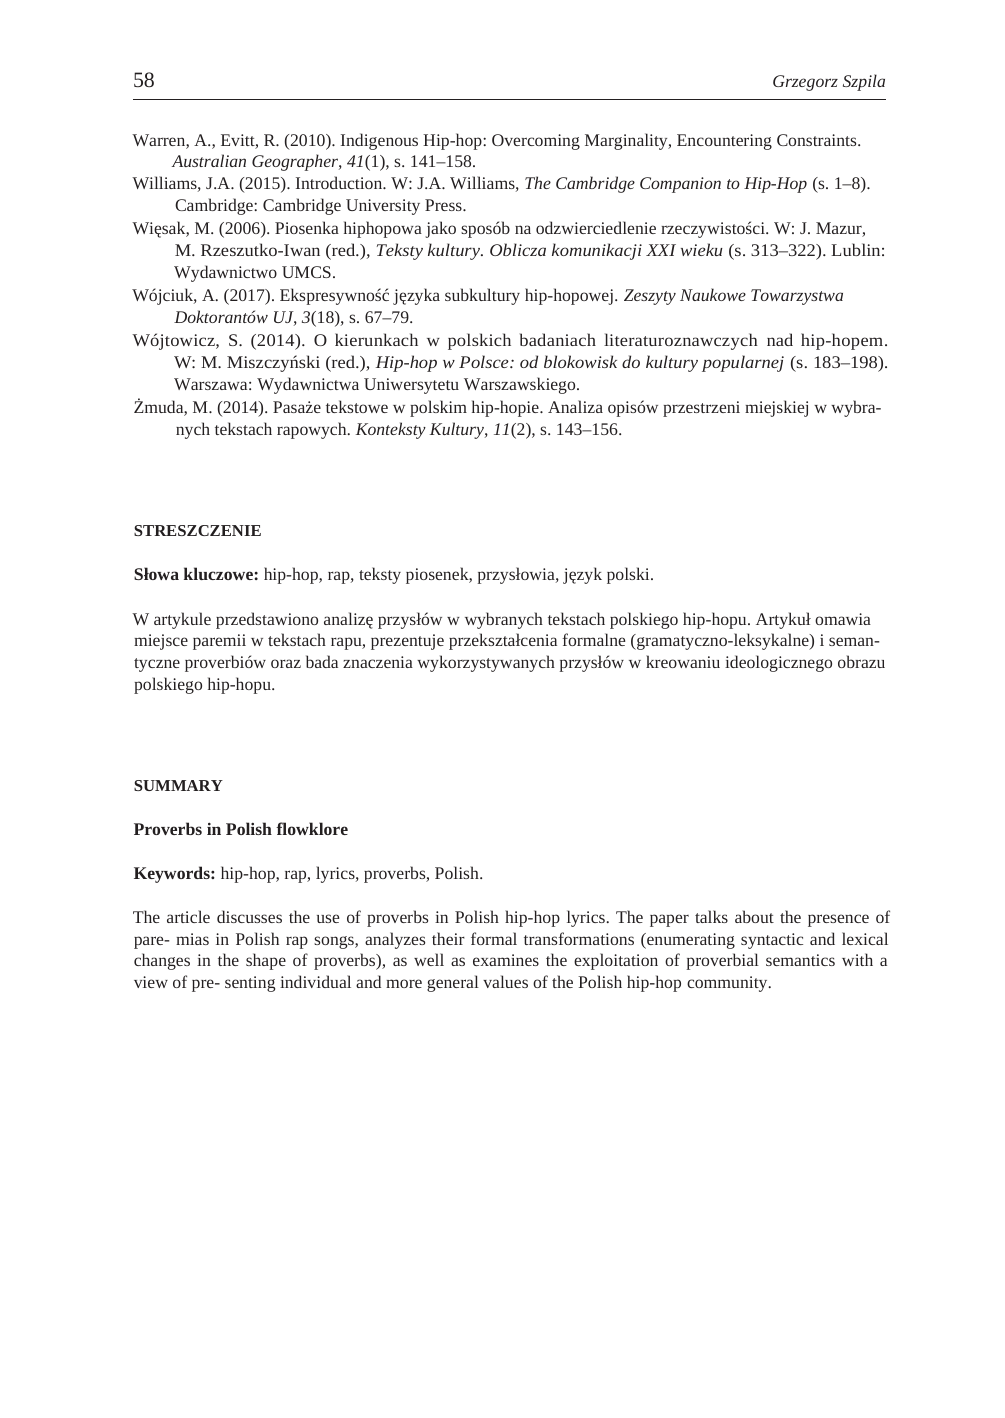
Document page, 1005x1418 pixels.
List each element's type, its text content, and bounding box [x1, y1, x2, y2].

text Keywords: hip-hop, rap, lyrics, proverbs, Polish. [133, 863, 902, 883]
text Słowa kluczowe: hip-hop, rap, teksty piosenek, przysłowia, język polski. [134, 564, 902, 584]
text W artykule przedstawiono analizę przysłów w wybranych tekstach polskiego hip-hopu. Artykuł omawia miejsce paremii w tekstach rapu, prezentuje przekształcenia formalne (gramatyczno-leksykalne) i seman- tyczne proverbiów oraz bada znaczenia wykorzystywanych przysłów w kreowaniu ideologicznego obrazu polskiego hip-hopu. [132, 608, 891, 694]
text SUMMARY [134, 775, 902, 794]
text M. Rzeszutko-Iwan (red.), Teksty kultury. Oblicza komunikacji XXI wieku (s. 313–322). Lublin: Wydawnictwo UMCS. [174, 240, 902, 283]
text Wójtowicz, S. (2014). O kierunkach w polskich badaniach literaturoznawczych nad hip-hopem. W: M. Miszczyński (red.), Hip-hop w Polsce: od blokowisk do kultury popularnej (s. 183–198). Warszawa: Wydawnictwa Uniwersytetu Warszawskiego. [132, 329, 889, 394]
text The article discusses the use of proverbs in Polish hip-hop lyrics. The paper talks about the presence of pare- mias in Polish rap songs, analyzes their formal transformations (enumerating syntactic and lexical changes in the shape of proverbs), as well as examines the exploitation of proverbial semantics with a view of pre- senting individual and more general values of the Polish hip-hop community. [133, 907, 890, 992]
text STRESZCZENIE [134, 521, 902, 540]
text Cambridge: Cambridge University Press. [175, 195, 902, 216]
text Australian Geographer, 41(1), s. 141–158. [172, 151, 902, 171]
text Żmuda, M. (2014). Pasaże tekstowe w polskim hip-hopie. Analiza opisów przestrzeni miejskiej w wybra- nych tekstach rapowych. Konteksty Kultury, 11(2), s. 143–156. [133, 396, 891, 439]
text Więsak, M. (2006). Piosenka hiphopowa jako sposób na odzwierciedlenie rzeczywistości. W: J. Mazur, [132, 218, 902, 238]
text Warren, A., Evitt, R. (2010). Indigenous Hip-hop: Overcoming Marginality, Encountering Constraints. [132, 129, 902, 150]
text Wójciuk, A. (2017). Ekspresywność języka subkultury hip-hopowej. Zeszyty Naukowe Towarzystwa Doktorantów UJ, 3(18), s. 67–79. [132, 285, 891, 327]
text Proverbs in Polish flowklore [133, 818, 902, 839]
text Williams, J.A. (2015). Introduction. W: J.A. Williams, The Cambridge Companion to Hip-Hop (s. 1–8). [132, 173, 902, 193]
text 58 Grzegorz Szpila [133, 67, 902, 93]
